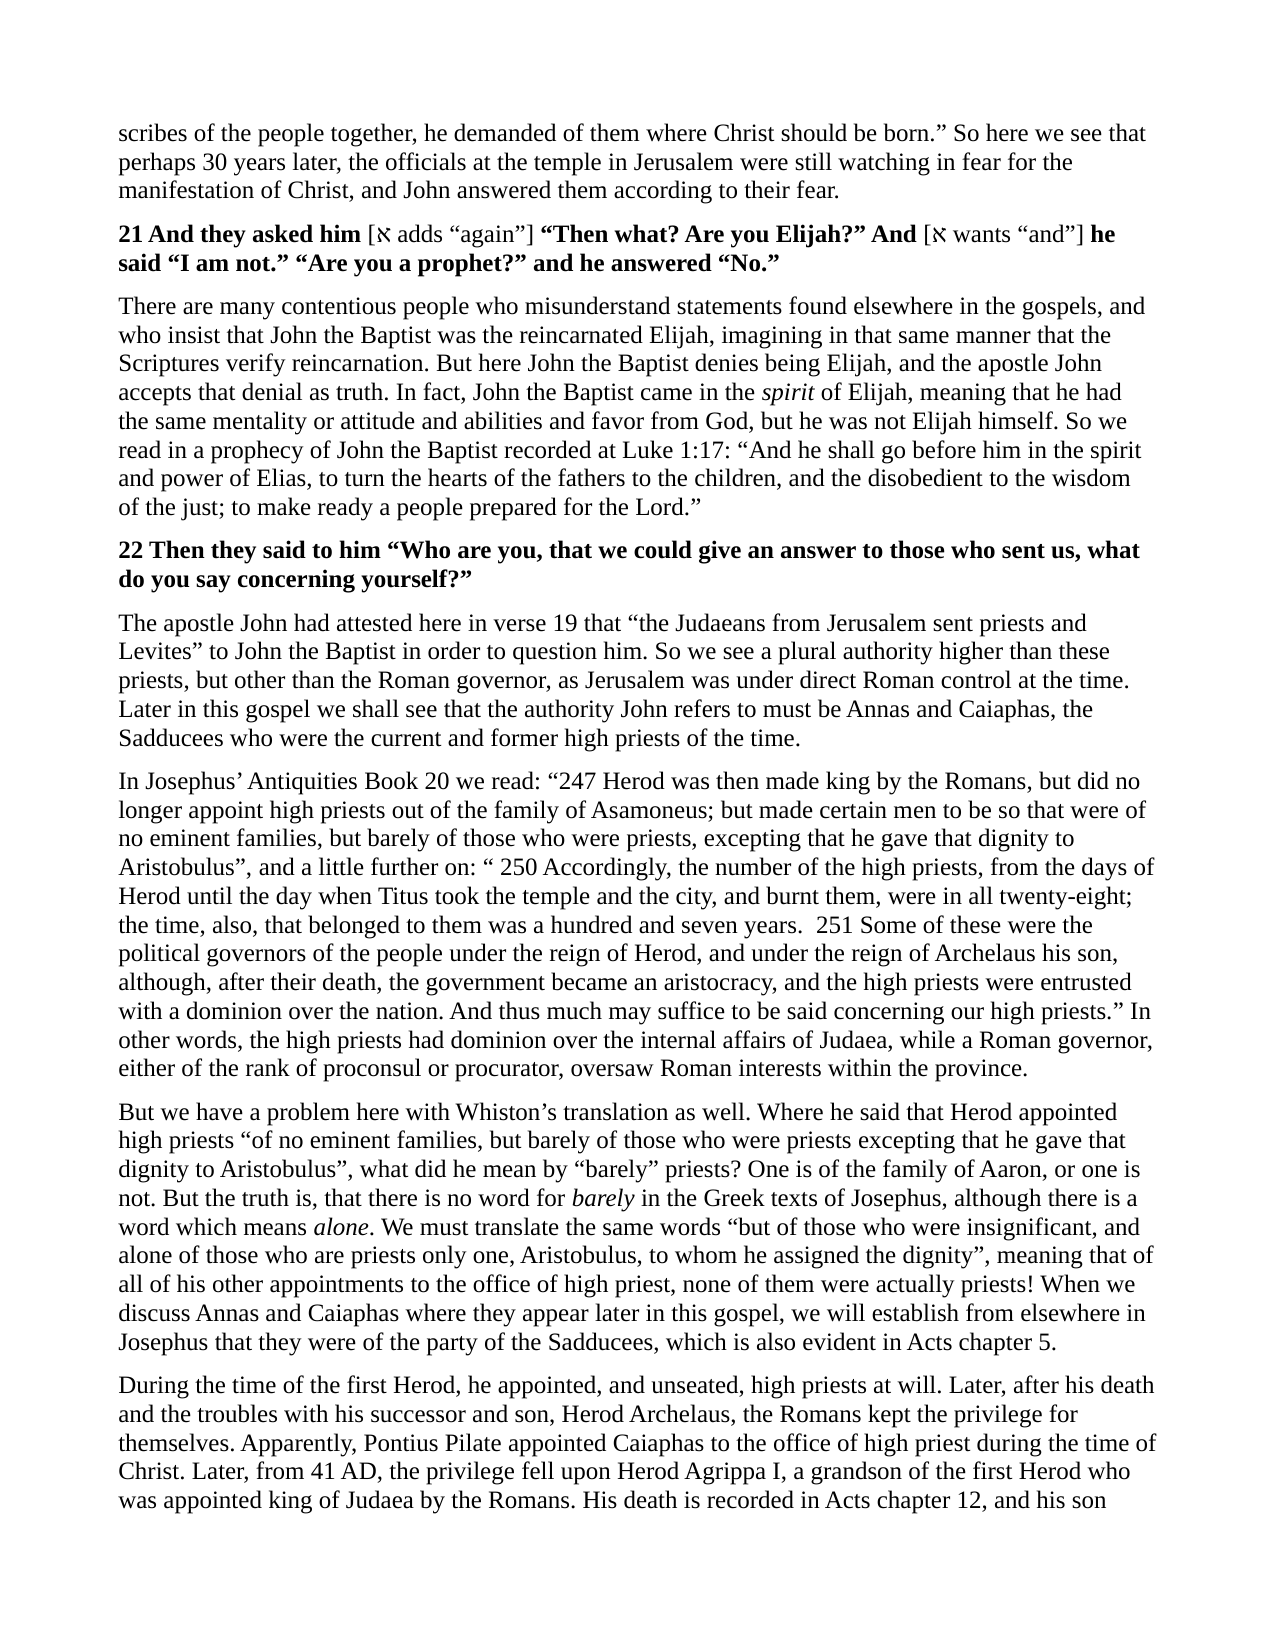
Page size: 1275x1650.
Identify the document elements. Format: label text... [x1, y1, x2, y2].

text scribes of the people together, he demanded of them where Christ should be born.” So here we see that perhaps 30 years later, the officials at the temple in Jerusalem were still watching in fear for the manifestation of Christ, and John answered them according to their fear. [118, 118, 1157, 204]
text 21 And they asked him [א adds “again”] “Then what? Are you Elijah?” And [א wants “and”] he said “I am not.” “Are you a prophet?” and he answered “No.” [118, 219, 1157, 276]
text The apostle John had attested here in verse 19 that “the Judaeans from Jerusalem sent priests and Levites” to John the Baptist in order to question him. So we see a plural authority higher than these priests, but other than the Roman governor, as Jerusalem was under direct Roman control at the time. Later in this gospel we shall see that the authority John refers to must be Annas and Caiaphas, the Sadducees who were the current and former high priests of the time. [118, 608, 1157, 751]
text But we have a problem here with Whiston’s translation as well. Where he said that Herod appointed high priests “of no eminent families, but barely of those who were priests excepting that he gave that dignity to Aristobulus”, what did he mean by “barely” priests? One is of the family of Aaron, or one is not. But the truth is, that there is no word for barely in the Greek texts of Josephus, although there is a word which means alone. We must translate the same words “but of those who were insignificant, and alone of those who are priests only one, Aristobulus, to whom he assigned the dignity”, meaning that of all of his other appointments to the office of high priest, none of them were actually priests! When we discuss Annas and Caiaphas where they appear later in this gospel, we will establish from elsewhere in Josephus that they were of the party of the Sadducees, which is also evident in Acts chapter 5. [118, 1097, 1157, 1356]
text During the time of the first Herod, he appointed, and unseated, high priests at will. Later, after his death and the troubles with his successor and son, Herod Archelaus, the Romans kept the privilege for themselves. Apparently, Pontius Pilate appointed Caiaphas to the office of high priest during the time of Christ. Later, from 41 AD, the privilege fell upon Herod Agrippa I, a grandson of the first Herod who was appointed king of Judaea by the Romans. His death is recorded in Acts chapter 12, and his son [118, 1370, 1157, 1514]
text In Josephus’ Antiquities Book 20 we read: “247 Herod was then made king by the Romans, but did no longer appoint high priests out of the family of Asamoneus; but made certain men to be so that were of no eminent families, but barely of those who were priests, excepting that he gave that dignity to Aristobulus”, and a little further on: “ 250 Accordingly, the number of the high priests, from the days of Herod until the day when Titus took the temple and the city, and burnt them, were in all twenty-eight; the time, also, that belonged to them was a hundred and seven years. 251 Some of these were the political governors of the people under the reign of Herod, and under the reign of Archelaus his son, although, after their death, the government became an aristocracy, and the high priests were entrusted with a dominion over the nation. And thus much may suffice to be said concerning our high priests.” In other words, the high priests had dominion over the internal affairs of Judaea, while a Roman governor, either of the rank of proconsul or procurator, oversaw Roman interests within the province. [118, 766, 1157, 1082]
text There are many contentious people who misunderstand statements found elsewhere in the gospels, and who insist that John the Baptist was the reincarnated Elijah, imagining in that same manner that the Scriptures verify reincarnation. But here John the Baptist denies being Elijah, and the apostle John accepts that denial as truth. In fact, John the Baptist came in the spirit of Elijah, meaning that he had the same mentality or attitude and abilities and favor from God, but he was not Elijah himself. So we read in a prophecy of John the Baptist recorded at Luke 1:17: “And he shall go before him in the spirit and power of Elias, to turn the hearts of the fathers to the children, and the disobedient to the wisdom of the just; to make ready a people prepared for the Lord.” [118, 291, 1157, 521]
text 22 Then they said to him “Who are you, that we could give an answer to those who sent us, what do you say concerning yourself?” [118, 536, 1157, 593]
